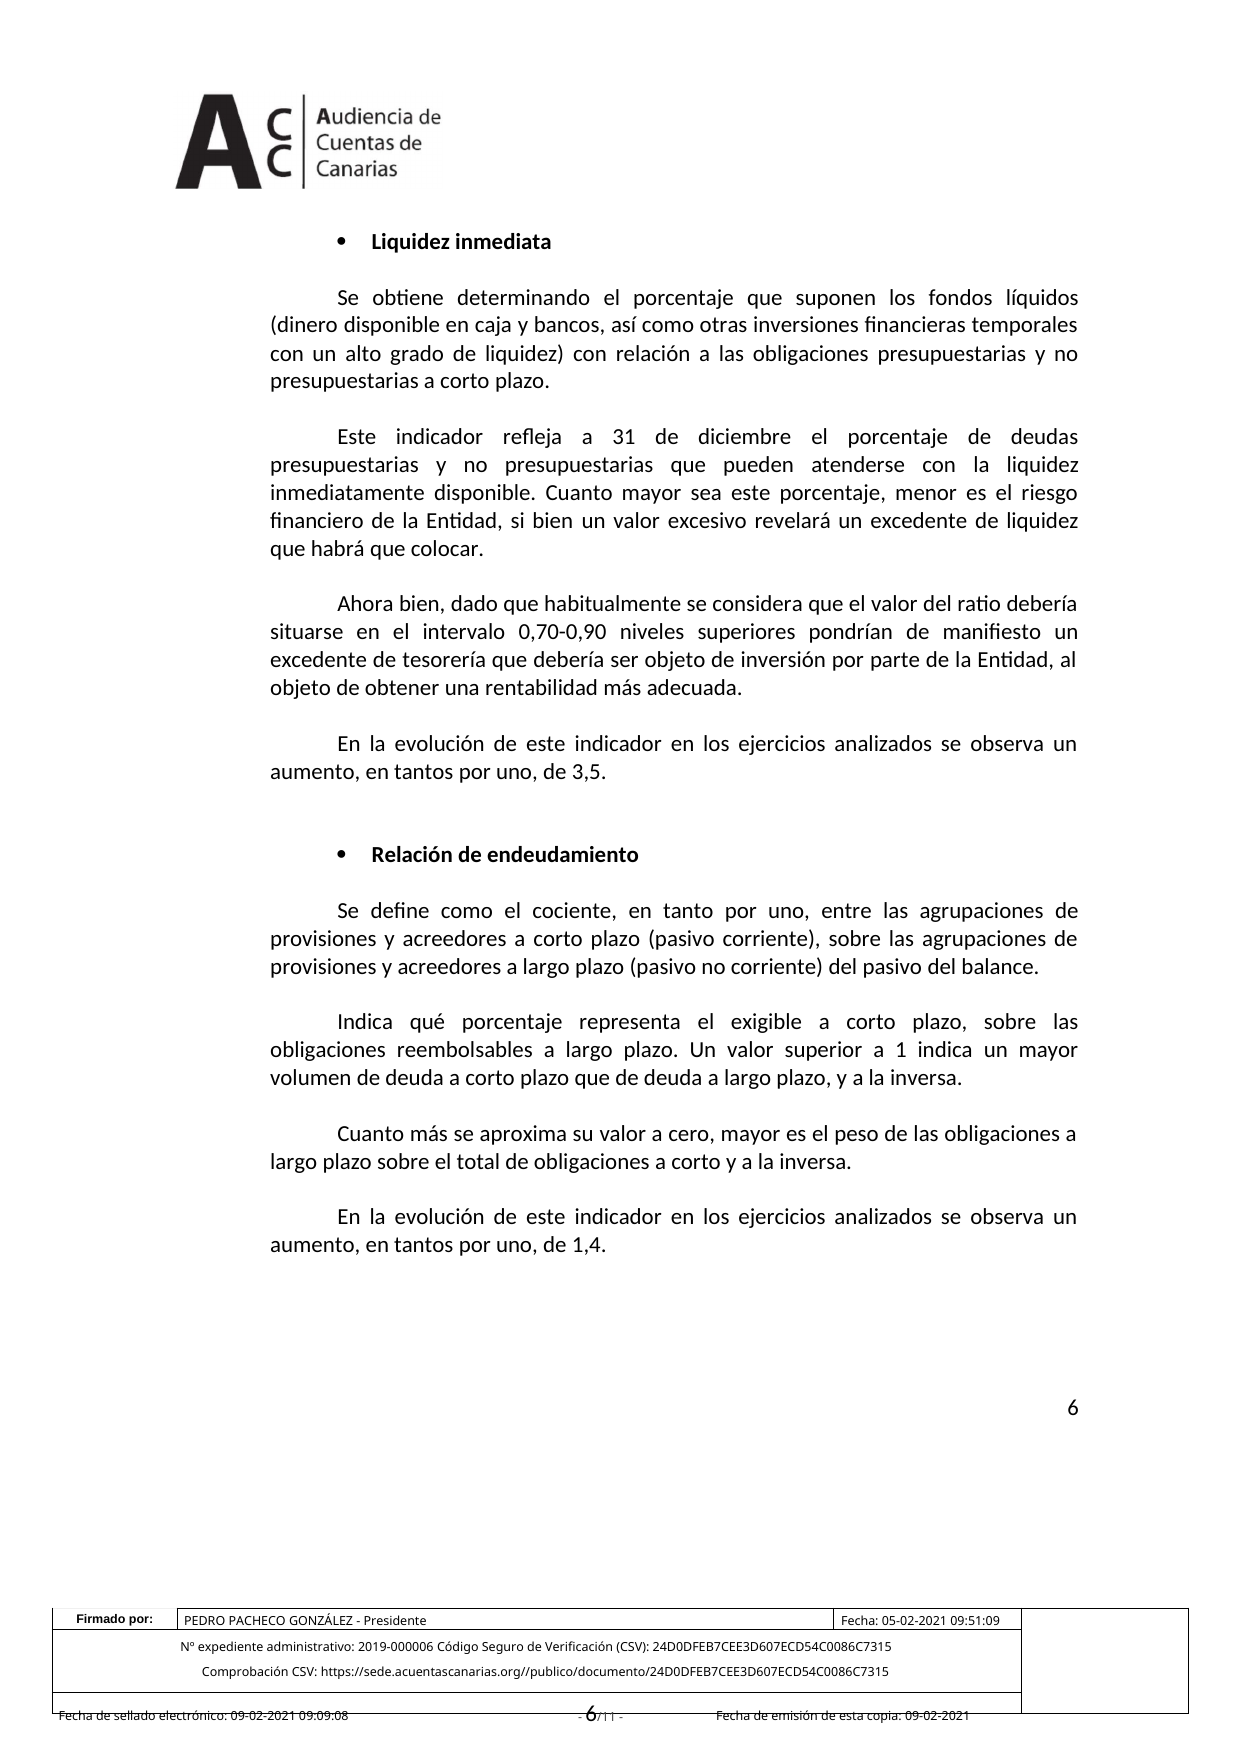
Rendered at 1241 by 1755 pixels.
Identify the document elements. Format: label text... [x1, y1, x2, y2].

text Indica qué porcentaje representa el exigible a corto plazo, sobre las obligaciones reembolsables a largo plazo. Un valor superior a 1 indica un mayor volumen de deuda a corto plazo que de deuda a largo plazo, y a la inversa. [270, 1007, 1079, 1091]
text Cuanto más se aproxima su valor a cero, mayor es el peso de las obligaciones a largo plazo sobre el total de obligaciones a corto y a la inversa. [270, 1119, 1079, 1175]
list Liquidez inmediata [337, 227, 1201, 255]
text Se define como el cociente, en tanto por uno, entre las agrupaciones de provisiones y acreedores a corto plazo (pasivo corriente), sobre las agrupaciones de provisiones y acreedores a largo plazo (pasivo no corriente) del pasivo del balance. [270, 896, 1079, 980]
text 6 [39, 1393, 1078, 1422]
text En la evolución de este indicador en los ejercicios analizados se observa un aumento, en tantos por uno, de 1,4. [270, 1202, 1079, 1258]
text En la evolución de este indicador en los ejercicios analizados se observa un aumento, en tantos por uno, de 3,5. [270, 729, 1079, 785]
text Este indicador refleja a 31 de diciembre el porcentaje de deudas presupuestarias y no presupuestarias que pueden atenderse con la liquidez inmediatamente disponible. Cuanto mayor sea este porcentaje, menor es el riesgo financiero de la Entidad, si bien un valor excesivo revelará un excedente de liquidez que habrá que colocar. [270, 422, 1079, 562]
list Relación de endeudamiento [337, 840, 1201, 868]
text Ahora bien, dado que habitualmente se considera que el valor del ratio debería situarse en el intervalo 0,70-0,90 niveles superiores pondrían de manifiesto un excedente de tesorería que debería ser objeto de inversión por parte de la Entidad, al objeto de obtener una rentabilidad más adecuada. [270, 589, 1079, 701]
text Se obtiene determinando el porcentaje que suponen los fondos líquidos (dinero disponible en caja y bancos, así como otras inversiones financieras temporales con un alto grado de liquidez) con relación a las obligaciones presupuestarias y no presupuestarias a corto plazo. [270, 283, 1079, 395]
